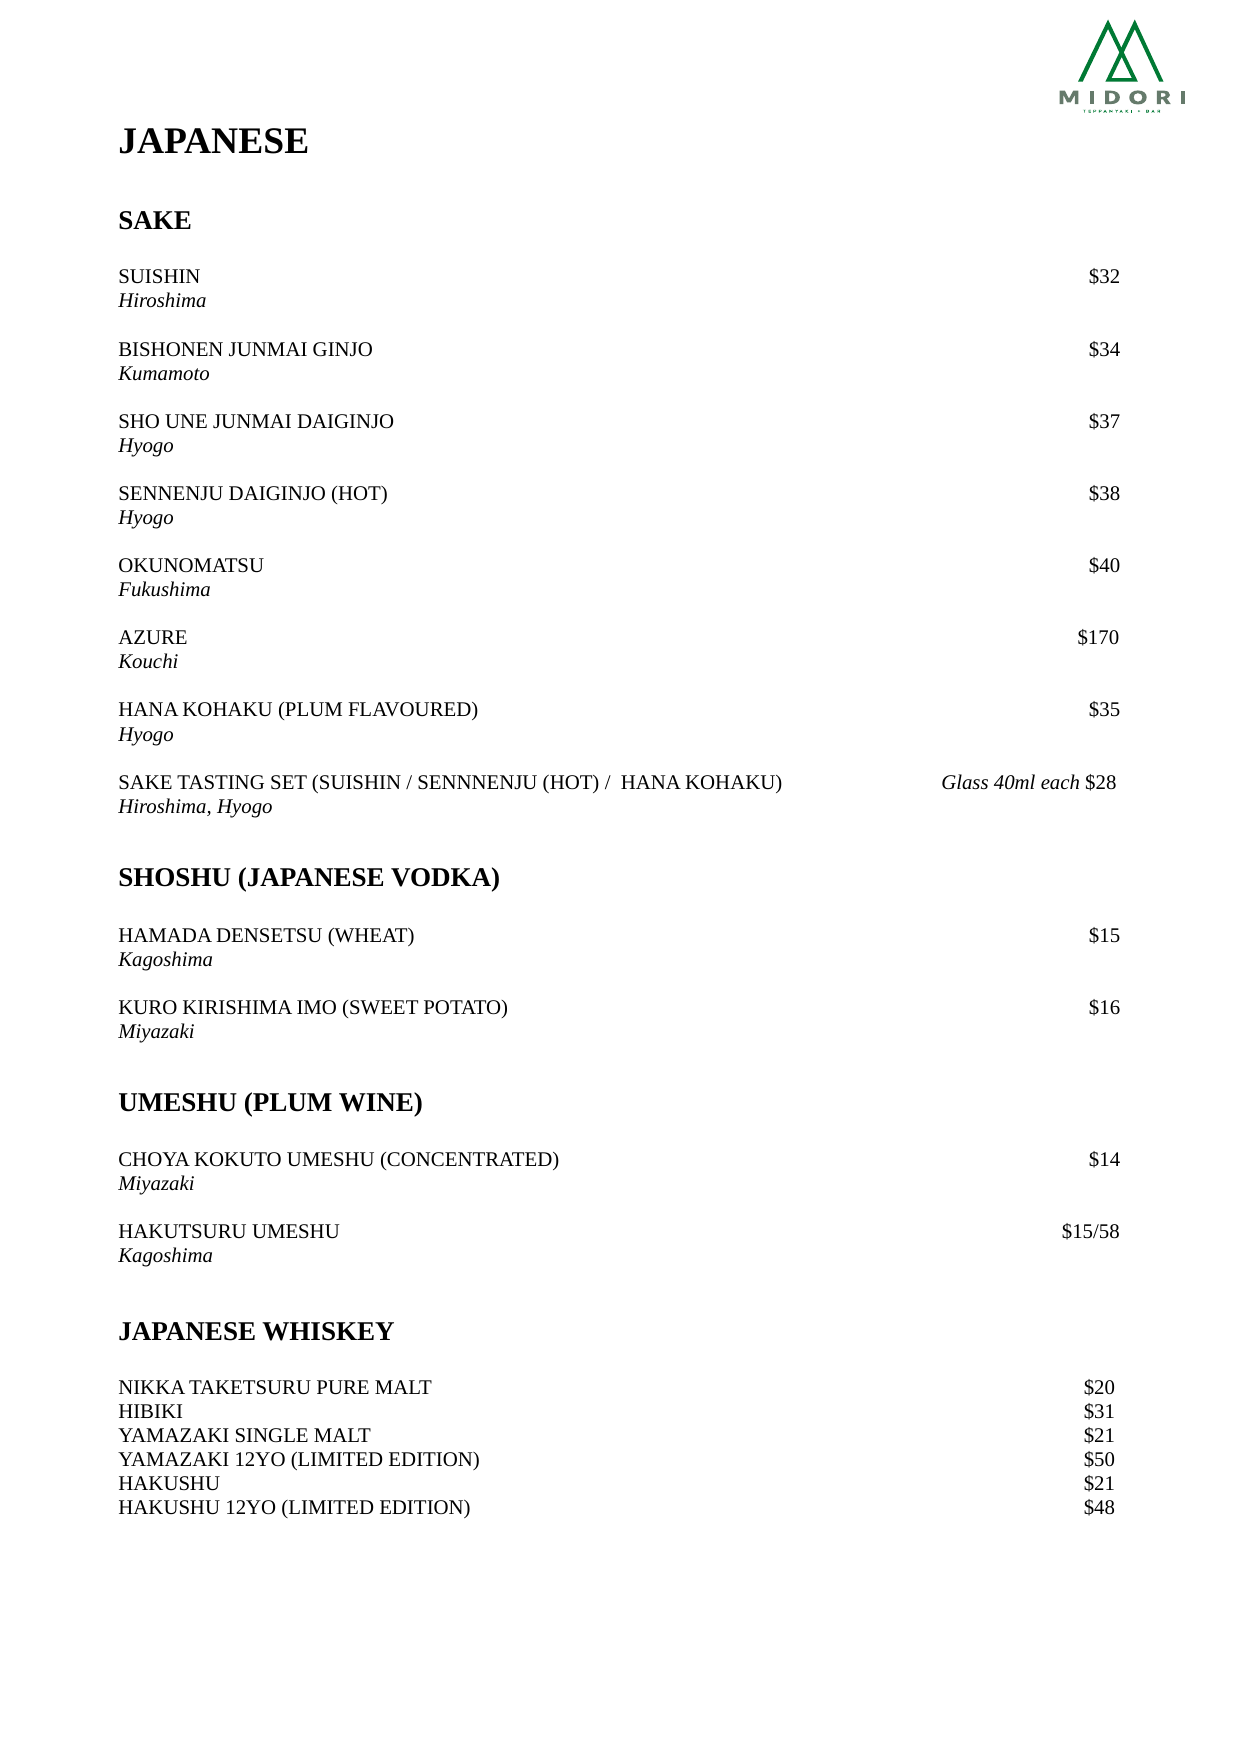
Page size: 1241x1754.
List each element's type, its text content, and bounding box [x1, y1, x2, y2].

text HAMADA DENSETSU (WHEAT) $15 [118, 923, 1122, 947]
text Miyazaki [118, 1171, 1122, 1194]
text SHO UNE JUNMAI DAIGINJO $37 [118, 409, 1122, 433]
text SHOSHU (JAPANESE VODKA) [118, 861, 1122, 892]
text CHOYA KOKUTO UMESHU (CONCENTRATED) $14 [118, 1146, 1122, 1171]
text SAKE TASTING SET (SUISHIN / SENNNENJU (HOT) / HANA KOHAKU) Glass 40ml each $28 [118, 769, 1122, 794]
text Kagoshima [118, 1243, 1122, 1267]
text JAPANESE [118, 118, 1122, 161]
text Kagoshima [118, 947, 1122, 971]
text YAMAZAKI 12YO (LIMITED EDITION) $50 [118, 1447, 1122, 1471]
text JAPANESE WHISKEY [118, 1315, 1122, 1346]
text Miyazaki [118, 1019, 1122, 1043]
text Fukushima [118, 577, 1122, 601]
text HIBIKI $31 [118, 1399, 1122, 1423]
text KURO KIRISHIMA IMO (SWEET POTATO) $16 [118, 995, 1122, 1019]
text HAKUSHU $21 [118, 1471, 1122, 1495]
text Hyogo [118, 721, 1122, 746]
text Hyogo [118, 433, 1122, 457]
text NIKKA TAKETSURU PURE MALT $20 [118, 1375, 1122, 1399]
text Hiroshima, Hyogo [118, 794, 1122, 818]
text Kouchi [118, 649, 1122, 673]
text OKUNOMATSU $40 [118, 553, 1122, 577]
text HAKUSHU 12YO (LIMITED EDITION) $48 [118, 1495, 1122, 1519]
text UMESHU (PLUM WINE) [118, 1087, 1122, 1118]
text AZURE $170 [118, 625, 1122, 649]
text HAKUTSURU UMESHU $15/58 [118, 1219, 1122, 1243]
text Hiroshima [118, 288, 1122, 312]
text Kumamoto [118, 361, 1122, 384]
text HANA KOHAKU (PLUM FLAVOURED) $35 [118, 697, 1122, 721]
text YAMAZAKI SINGLE MALT $21 [118, 1423, 1122, 1447]
text BISHONEN JUNMAI GINJO $34 [118, 336, 1122, 361]
text Hyogo [118, 505, 1122, 529]
text SENNENJU DAIGINJO (HOT) $38 [118, 481, 1122, 505]
text SUISHIN $32 [118, 264, 1122, 288]
text SAKE [118, 204, 1122, 236]
